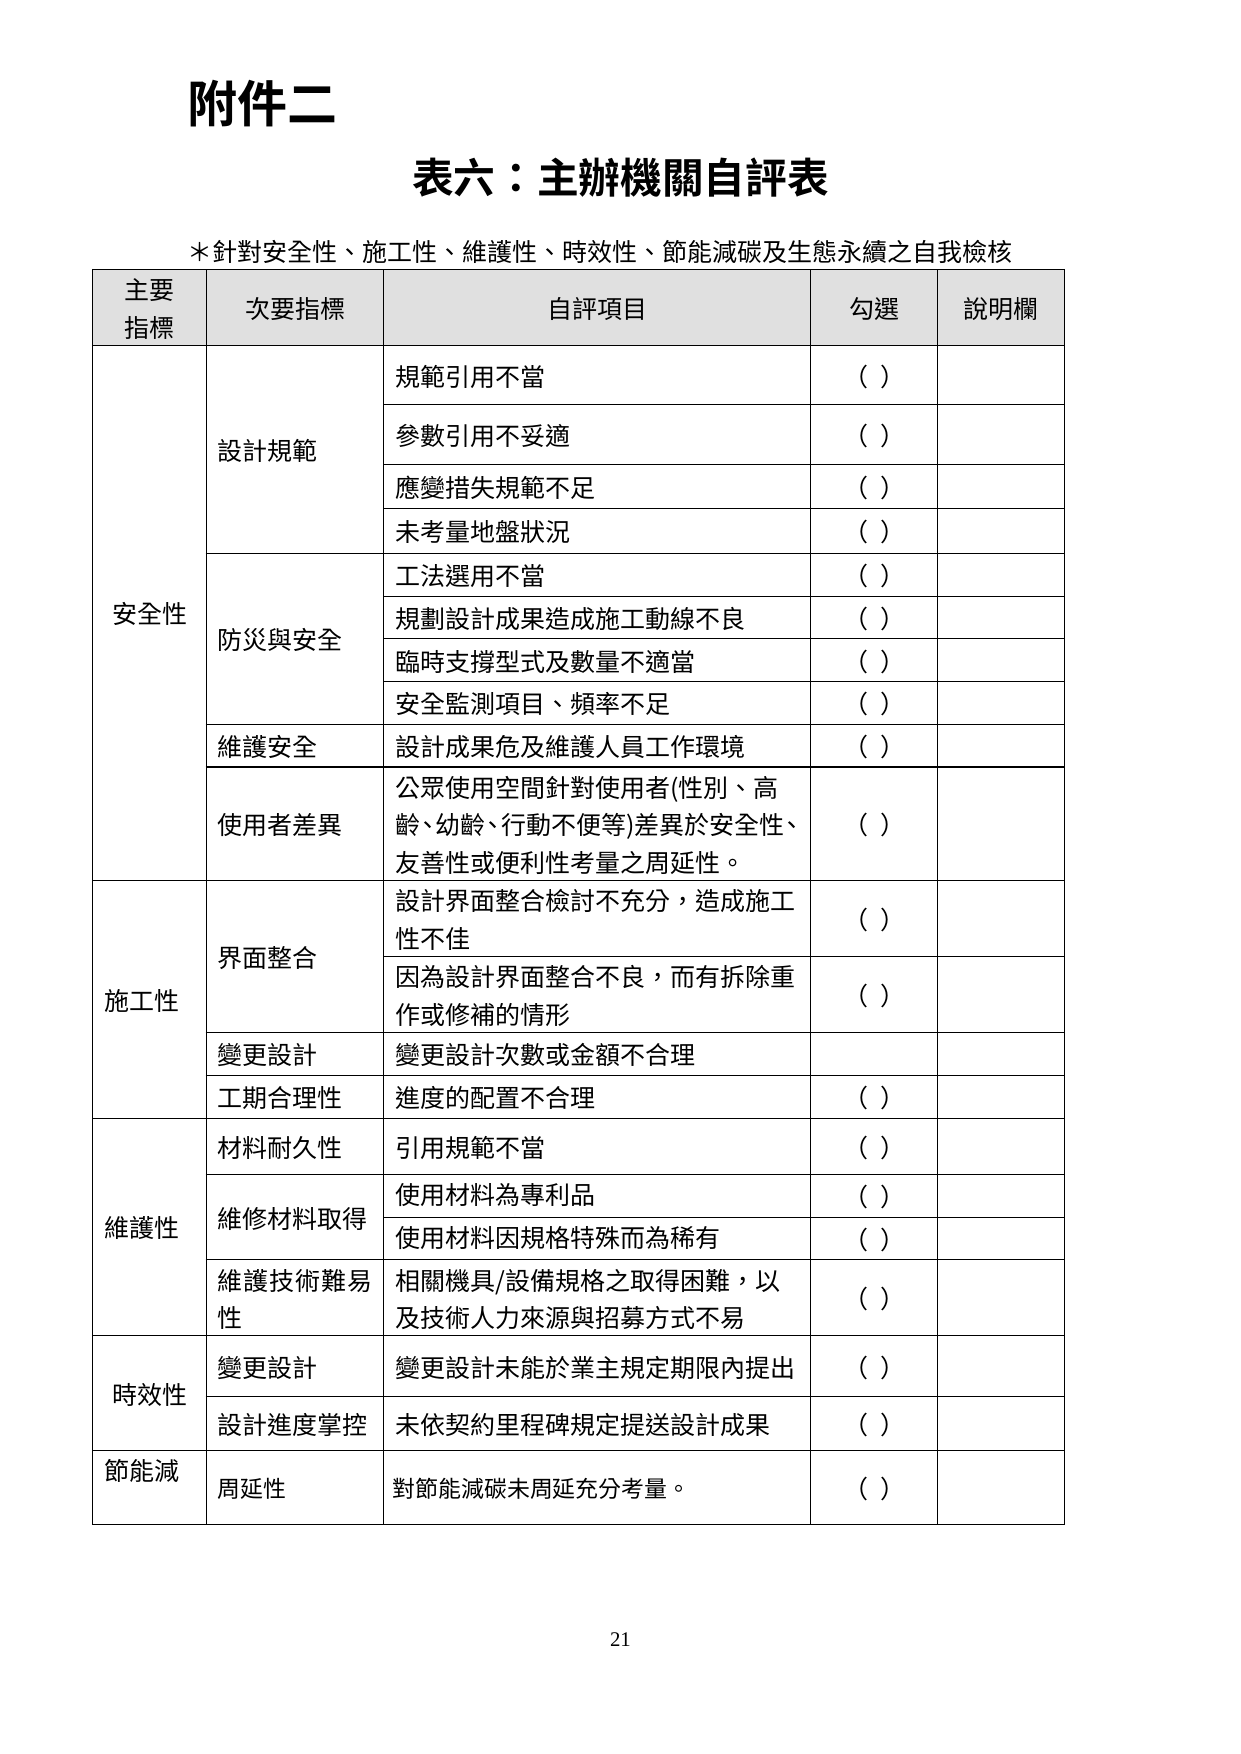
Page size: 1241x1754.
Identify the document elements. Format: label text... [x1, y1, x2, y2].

table_cell 維修材料取得 [207, 1175, 383, 1259]
table_header 主要 指標 [93, 270, 206, 345]
table_cell （ ） [811, 346, 937, 404]
table_cell （ ） [811, 509, 937, 553]
table_cell [938, 768, 1064, 880]
table_cell （ ） [811, 554, 937, 596]
table_cell 維護性 [93, 1119, 206, 1335]
table_cell 安全監測項目、頻率不足 [384, 682, 810, 724]
table_cell （ ） [811, 465, 937, 508]
table_cell （ ） [811, 957, 937, 1032]
table_cell 時效性 [93, 1336, 206, 1450]
table_cell （ ） [811, 597, 937, 638]
table_cell （ ） [811, 1336, 937, 1396]
table_cell 設計規範 [207, 346, 383, 553]
table_cell 未考量地盤狀況 [384, 509, 810, 553]
table_cell （ ） [811, 1175, 937, 1217]
table_cell 規劃設計成果造成施工動線不良 [384, 597, 810, 638]
text 附件二 [187, 63, 1053, 138]
table_cell [938, 1451, 1064, 1524]
table_cell [938, 1260, 1064, 1335]
table_cell （ ） [811, 1260, 937, 1335]
table_cell [938, 725, 1064, 766]
table_cell 規範引用不當 [384, 346, 810, 404]
table_cell [938, 1397, 1064, 1450]
table_header 次要指標 [207, 270, 383, 345]
table_cell 引用規範不當 [384, 1119, 810, 1174]
table_cell 防災與安全 [207, 554, 383, 724]
table_cell [938, 1218, 1064, 1259]
table_cell 施工性 [93, 881, 206, 1117]
table_cell 相關機具/設備規格之取得困難，以及技術人力來源與招募方式不易 [384, 1260, 810, 1335]
table_cell （ ） [811, 725, 937, 766]
table_cell [938, 509, 1064, 553]
table_header 自評項目 [384, 270, 810, 345]
table_cell 設計成果危及維護人員工作環境 [384, 725, 810, 766]
table_cell 參數引用不妥適 [384, 405, 810, 464]
table_cell （ ） [811, 881, 937, 956]
table_cell 未依契約里程碑規定提送設計成果 [384, 1397, 810, 1450]
table_cell 變更設計次數或金額不合理 [384, 1033, 810, 1075]
table_cell [938, 1033, 1064, 1075]
table_cell [938, 957, 1064, 1032]
table_cell [938, 554, 1064, 596]
table_cell （ ） [811, 1076, 937, 1117]
table_cell [938, 405, 1064, 464]
table_cell 對節能減碳未周延充分考量。 [384, 1451, 810, 1524]
table_cell 設計進度掌控 [207, 1397, 383, 1450]
table_cell 周延性 [207, 1451, 383, 1524]
table_cell 材料耐久性 [207, 1119, 383, 1174]
table_cell 變更設計 [207, 1336, 383, 1396]
table_cell [938, 682, 1064, 724]
table_cell 工期合理性 [207, 1076, 383, 1117]
table_cell [938, 639, 1064, 681]
table_cell （ ） [811, 1397, 937, 1450]
table_cell （ ） [811, 405, 937, 464]
table_cell [938, 346, 1064, 404]
table_cell 使用材料為專利品 [384, 1175, 810, 1217]
table_cell [938, 597, 1064, 638]
table_cell 進度的配置不合理 [384, 1076, 810, 1117]
table_cell [938, 1336, 1064, 1396]
table_cell 安全性 [93, 346, 206, 880]
table_cell 公眾使用空間針對使用者(性別、高齡、幼齡、行動不便等)差異於安全性、友善性或便利性考量之周延性。 [384, 768, 810, 880]
table_cell 節能減 [93, 1451, 206, 1524]
text ＊針對安全性、施工性、維護性、時效性、節能減碳及生態永續之自我檢核 [187, 231, 1053, 269]
table_cell 變更設計未能於業主規定期限內提出 [384, 1336, 810, 1396]
table_cell 維護安全 [207, 725, 383, 766]
table_header 勾選 [811, 270, 937, 345]
table_cell [938, 1175, 1064, 1217]
table_cell 使用材料因規格特殊而為稀有 [384, 1218, 810, 1259]
table_header 說明欄 [938, 270, 1064, 345]
table_cell （ ） [811, 1218, 937, 1259]
table_cell [811, 1033, 937, 1075]
table_cell （ ） [811, 768, 937, 880]
table_cell 變更設計 [207, 1033, 383, 1075]
table_cell 工法選用不當 [384, 554, 810, 596]
table_cell 因為設計界面整合不良，而有拆除重作或修補的情形 [384, 957, 810, 1032]
table_cell 應變措失規範不足 [384, 465, 810, 508]
table_cell 維護技術難易性 [207, 1260, 383, 1335]
table_cell [938, 881, 1064, 956]
table_cell [938, 1119, 1064, 1174]
table_cell （ ） [811, 1119, 937, 1174]
table_cell （ ） [811, 639, 937, 681]
table_cell [938, 465, 1064, 508]
table_cell [938, 1076, 1064, 1117]
table_cell 使用者差異 [207, 768, 383, 880]
table_cell 界面整合 [207, 881, 383, 1032]
table_cell （ ） [811, 1451, 937, 1524]
table_cell 臨時支撐型式及數量不適當 [384, 639, 810, 681]
table_cell 設計界面整合檢討不充分，造成施工性不佳 [384, 881, 810, 956]
table_cell （ ） [811, 682, 937, 724]
text 表六：主辦機關自評表 [187, 138, 1053, 213]
